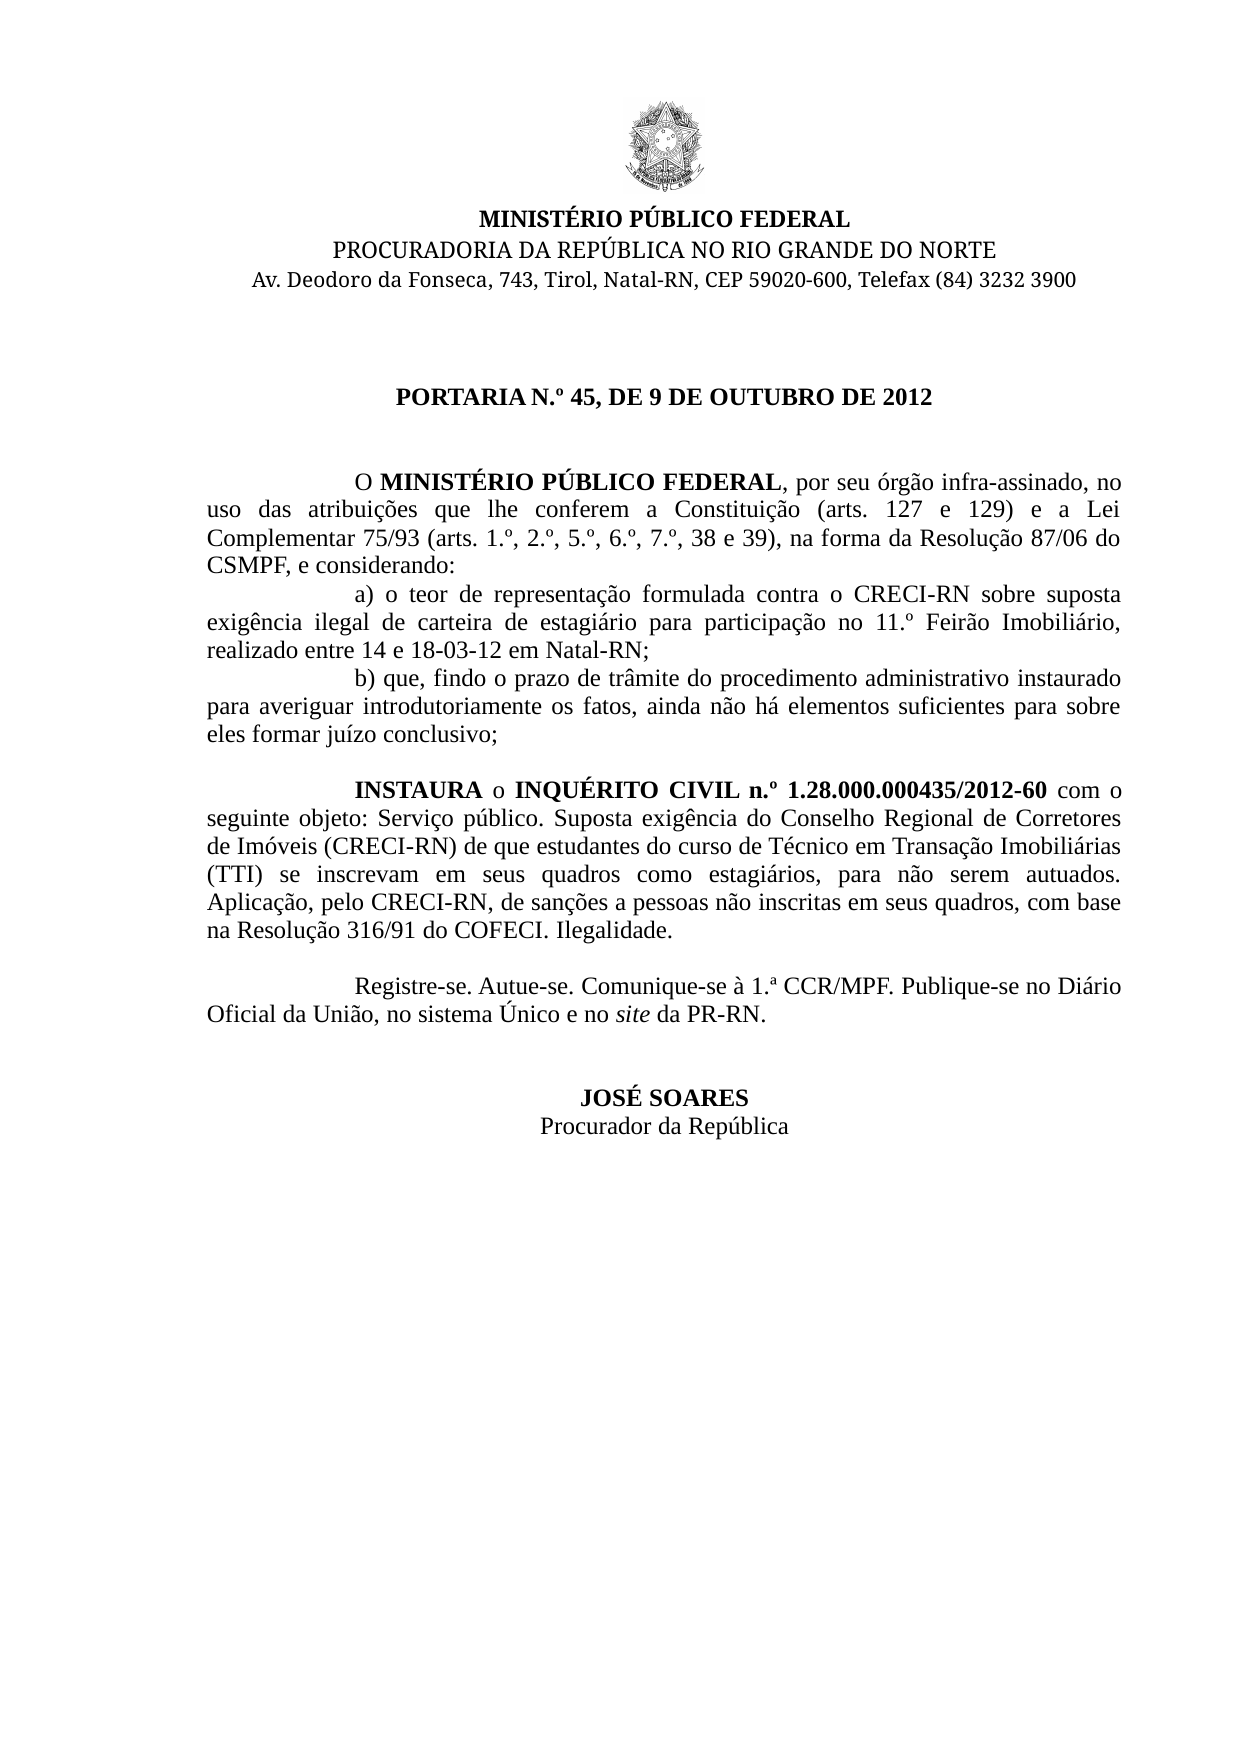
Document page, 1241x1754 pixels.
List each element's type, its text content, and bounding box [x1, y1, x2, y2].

text Procurador da República [207, 1112, 1122, 1140]
text JOSÉ SOARES [207, 1084, 1122, 1112]
text PORTARIA N.º 45, DE 9 DE OUTUBRO DE 2012 [207, 383, 1122, 411]
text O MINISTÉRIO PÚBLICO FEDERAL, por seu órgão infra-assinado, no uso das atribuições que lhe conferem a Constituição (arts. 127 e 129) e a Lei Complementar 75/93 (arts. 1.º, 2.º, 5.º, 6.º, 7.º, 38 e 39), na forma da Resolução 87/06 do CSMPF, e considerando: [207, 467, 1122, 579]
text INSTAURA o INQUÉRITO CIVIL n.º 1.28.000.000435/2012-60 com o seguinte objeto: Serviço público. Suposta exigência do Conselho Regional de Corretores de Imóveis (CRECI-RN) de que estudantes do curso de Técnico em Transação Imobiliárias (TTI) se inscrevam em seus quadros como estagiários, para não serem autuados. Aplicação, pelo CRECI-RN, de sanções a pessoas não inscritas em seus quadros, com base na Resolução 316/91 do COFECI. Ilegalidade. [207, 776, 1122, 944]
text Registre-se. Autue-se. Comunique-se à 1.ª CCR/MPF. Publique-se no Diário Oficial da União, no sistema Único e no site da PR-RN. [207, 972, 1122, 1028]
text b) que, findo o prazo de trâmite do procedimento administrativo instaurado para averiguar introdutoriamente os fatos, ainda não há elementos suficientes para sobre eles formar juízo conclusivo; [207, 663, 1122, 748]
text a) o teor de representação formulada contra o CRECI-RN sobre suposta exigência ilegal de carteira de estagiário para participação no 11.º Feirão Imobiliário, realizado entre 14 e 18-03-12 em Natal-RN; [207, 579, 1122, 663]
picture [623, 97, 705, 194]
